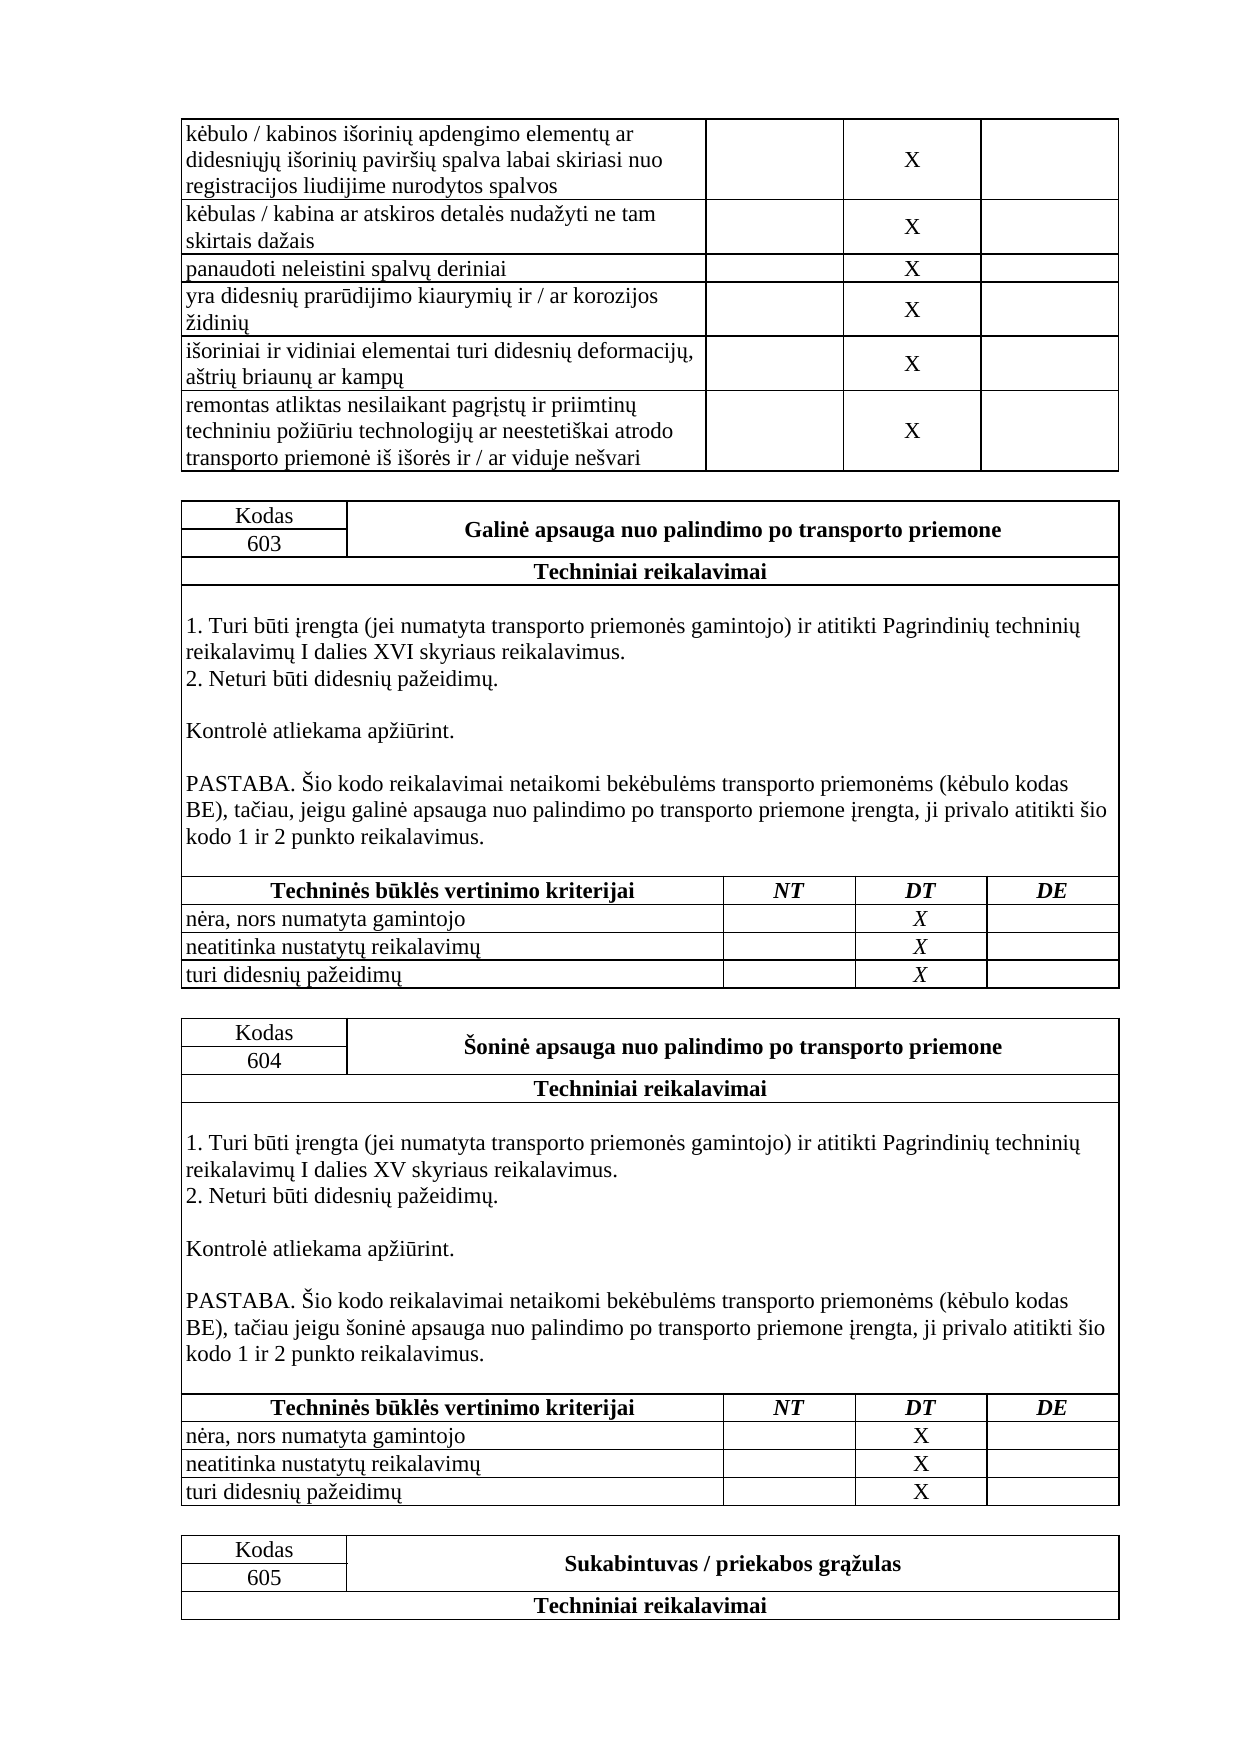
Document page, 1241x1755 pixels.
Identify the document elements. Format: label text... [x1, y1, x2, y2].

table_cell Techninės būklės vertinimo kriterijai [182, 1395, 723, 1421]
table_cell X [856, 1450, 986, 1477]
table_cell [724, 961, 855, 987]
table_cell X [844, 120, 980, 199]
table_header Šoninė apsauga nuo palindimo po transporto priemone [348, 1019, 1118, 1073]
table_cell 604 [182, 1047, 346, 1073]
table_cell [724, 1422, 855, 1449]
table_cell [982, 120, 1118, 199]
table_header Sukabintuvas / priekabos grąžulas [347, 1536, 1118, 1591]
table_cell išoriniai ir vidiniai elementai turi didesnių deformacijų, aštrių briaunų ar kampų [182, 337, 705, 389]
table_cell [988, 1422, 1118, 1449]
table_cell Techniniai reikalavimai [182, 1075, 1118, 1101]
table_cell turi didesnių pažeidimų [182, 1478, 723, 1504]
table_cell yra didesnių prarūdijimo kiaurymių ir / ar korozijos židinių [182, 283, 705, 335]
table_cell [724, 933, 855, 959]
table_cell X [844, 283, 980, 335]
table_cell [707, 391, 843, 470]
table_cell NT [724, 1395, 855, 1421]
table_cell 603 [182, 530, 346, 556]
table_cell [707, 255, 843, 281]
table_cell turi didesnių pažeidimų [182, 961, 723, 987]
table_cell [988, 933, 1118, 959]
table_cell DT [856, 1395, 986, 1421]
table_cell [988, 1478, 1118, 1504]
table_cell 1. Turi būti įrengta (jei numatyta transporto priemonės gamintojo) ir atitikti Pagrindinių techninių reikalavimų I dalies XVI skyriaus reikalavimus. 2. Neturi būti didesnių pažeidimų. Kontrolė atliekama apžiūrint. PASTABA. Šio kodo reikalavimai netaikomi bekėbulėms transporto priemonėms (kėbulo kodas BE), tačiau, jeigu galinė apsauga nuo palindimo po transporto priemone įrengta, ji privalo atitikti šio kodo 1 ir 2 punkto reikalavimus. [182, 586, 1118, 876]
table_cell [707, 337, 843, 389]
table_cell remontas atliktas nesilaikant pagrįstų ir priimtinų techniniu požiūriu technologijų ar neestetiškai atrodo transporto priemonė iš išorės ir / ar viduje nešvari [182, 391, 705, 470]
table_cell panaudoti neleistini spalvų deriniai [182, 255, 705, 281]
table_cell [982, 391, 1118, 470]
table_cell DE [988, 877, 1118, 903]
table_cell NT [724, 877, 855, 903]
table_cell kėbulo / kabinos išorinių apdengimo elementų ar didesniųjų išorinių paviršių spalva labai skiriasi nuo registracijos liudijime nurodytos spalvos [182, 120, 705, 199]
table_cell [988, 905, 1118, 931]
table_cell [724, 905, 855, 931]
table_cell Techninės būklės vertinimo kriterijai [182, 877, 723, 903]
table_cell neatitinka nustatytų reikalavimų [182, 933, 723, 959]
table_cell X [856, 933, 986, 959]
table_cell X [856, 1478, 986, 1504]
table_cell Techniniai reikalavimai [182, 1592, 1118, 1618]
table_cell Techniniai reikalavimai [182, 558, 1118, 584]
table_cell DE [988, 1395, 1118, 1421]
table_cell X [844, 200, 980, 253]
table_header Galinė apsauga nuo palindimo po transporto priemone [348, 502, 1118, 556]
table_cell [707, 200, 843, 253]
table_header Kodas [182, 502, 346, 528]
table_cell nėra, nors numatyta gamintojo [182, 905, 723, 931]
table_cell 1. Turi būti įrengta (jei numatyta transporto priemonės gamintojo) ir atitikti Pagrindinių techninių reikalavimų I dalies XV skyriaus reikalavimus. 2. Neturi būti didesnių pažeidimų. Kontrolė atliekama apžiūrint. PASTABA. Šio kodo reikalavimai netaikomi bekėbulėms transporto priemonėms (kėbulo kodas BE), tačiau jeigu šoninė apsauga nuo palindimo po transporto priemone įrengta, ji privalo atitikti šio kodo 1 ir 2 punkto reikalavimus. [182, 1103, 1118, 1393]
table_cell nėra, nors numatyta gamintojo [182, 1422, 723, 1449]
table_cell X [844, 337, 980, 389]
table_cell 605 [182, 1564, 346, 1591]
table_cell X [856, 961, 986, 987]
table_cell [982, 255, 1118, 281]
table_cell [988, 1450, 1118, 1477]
table_cell [724, 1478, 855, 1504]
table_cell [707, 120, 843, 199]
table_cell neatitinka nustatytų reikalavimų [182, 1450, 723, 1477]
table_header Kodas [182, 1019, 346, 1046]
table_cell DT [856, 877, 986, 903]
table_cell X [856, 905, 986, 931]
table_cell X [856, 1422, 986, 1449]
table_header Kodas [182, 1536, 346, 1563]
table_cell [982, 283, 1118, 335]
table_cell X [844, 255, 980, 281]
table_cell [982, 337, 1118, 389]
table_cell [988, 961, 1118, 987]
table_cell X [844, 391, 980, 470]
table_cell [982, 200, 1118, 253]
table_cell [724, 1450, 855, 1477]
table_cell [707, 283, 843, 335]
table_cell kėbulas / kabina ar atskiros detalės nudažyti ne tam skirtais dažais [182, 200, 705, 253]
